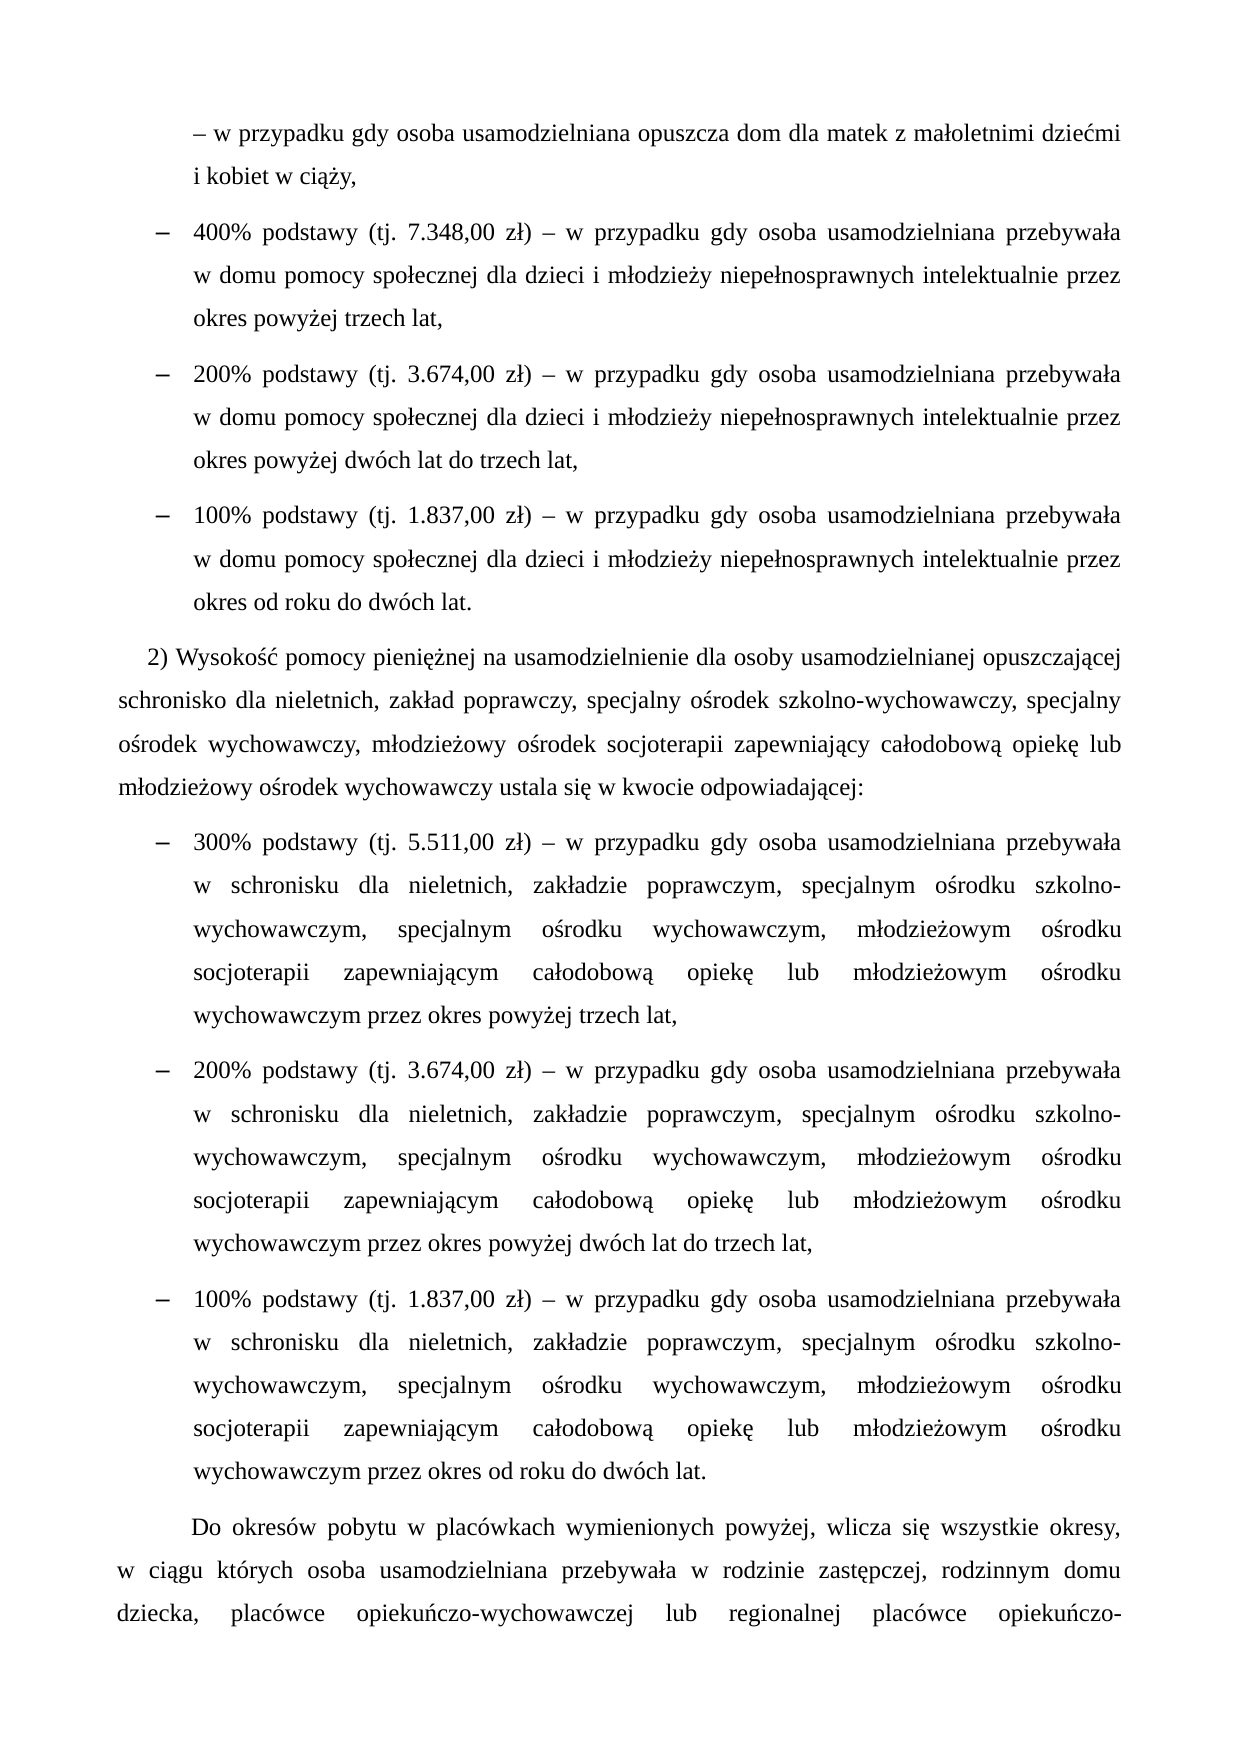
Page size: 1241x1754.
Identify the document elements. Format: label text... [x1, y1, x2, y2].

list – w przypadku gdy osoba usamodzielniana opuszcza dom dla matek z małoletnimi dziećmi i kobiet w ciąży, [156, 118, 1122, 190]
text Do okresów pobytu w placówkach wymienionych powyżej, wlicza się wszystkie okresy, w ciągu których osoba usamodzielniana przebywała w rodzinie zastępczej, rodzinnym domu dziecka, placówce opiekuńczo-wychowawczej lub regionalnej placówce opiekuńczo- [117, 1512, 1122, 1627]
list 100% podstawy (tj. 1.837,00 zł) – w przypadku gdy osoba usamodzielniana przebywała w schronisku dla nieletnich, zakładzie poprawczym, specjalnym ośrodku szkolno-wychowawczym, specjalnym ośrodku wychowawczym, młodzieżowym ośrodku socjoterapii zapewniającym całodobową opiekę lub młodzieżowym ośrodku wychowawczym przez okres od roku do dwóch lat. [156, 1284, 1122, 1485]
list 200% podstawy (tj. 3.674,00 zł) – w przypadku gdy osoba usamodzielniana przebywała w schronisku dla nieletnich, zakładzie poprawczym, specjalnym ośrodku szkolno-wychowawczym, specjalnym ośrodku wychowawczym, młodzieżowym ośrodku socjoterapii zapewniającym całodobową opiekę lub młodzieżowym ośrodku wychowawczym przez okres powyżej dwóch lat do trzech lat, [156, 1056, 1122, 1257]
list 200% podstawy (tj. 3.674,00 zł) – w przypadku gdy osoba usamodzielniana przebywała w domu pomocy społecznej dla dzieci i młodzieży niepełnosprawnych intelektualnie przez okres powyżej dwóch lat do trzech lat, [156, 359, 1122, 474]
text 2) Wysokość pomocy pieniężnej na usamodzielnienie dla osoby usamodzielnianej opuszczającej schronisko dla nieletnich, zakład poprawczy, specjalny ośrodek szkolno-wychowawczy, specjalny ośrodek wychowawczy, młodzieżowy ośrodek socjoterapii zapewniający całodobową opiekę lub młodzieżowy ośrodek wychowawczy ustala się w kwocie odpowiadającej: [118, 642, 1122, 801]
list 400% podstawy (tj. 7.348,00 zł) – w przypadku gdy osoba usamodzielniana przebywała w domu pomocy społecznej dla dzieci i młodzieży niepełnosprawnych intelektualnie przez okres powyżej trzech lat, [156, 217, 1122, 332]
list 300% podstawy (tj. 5.511,00 zł) – w przypadku gdy osoba usamodzielniana przebywała w schronisku dla nieletnich, zakładzie poprawczym, specjalnym ośrodku szkolno-wychowawczym, specjalnym ośrodku wychowawczym, młodzieżowym ośrodku socjoterapii zapewniającym całodobową opiekę lub młodzieżowym ośrodku wychowawczym przez okres powyżej trzech lat, [156, 827, 1122, 1029]
list 100% podstawy (tj. 1.837,00 zł) – w przypadku gdy osoba usamodzielniana przebywała w domu pomocy społecznej dla dzieci i młodzieży niepełnosprawnych intelektualnie przez okres od roku do dwóch lat. [156, 501, 1122, 616]
